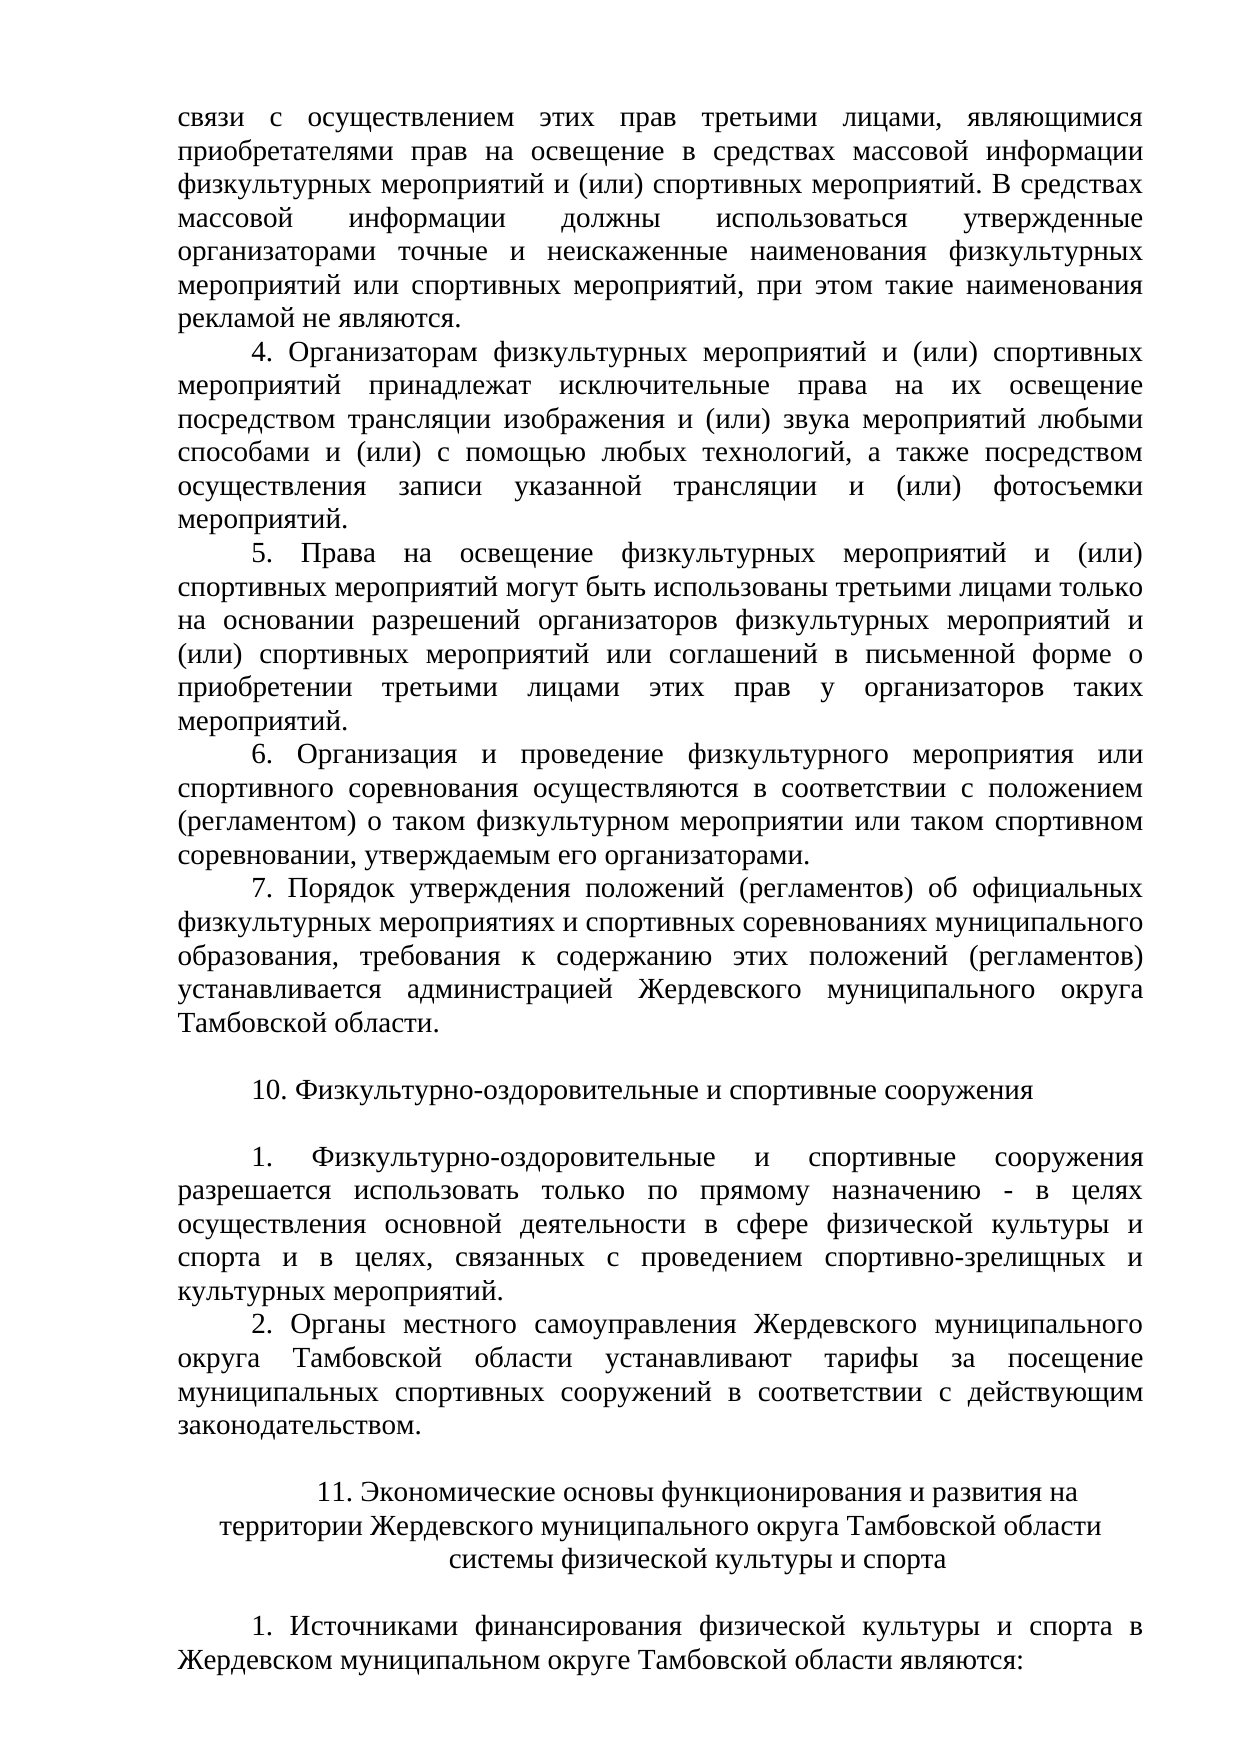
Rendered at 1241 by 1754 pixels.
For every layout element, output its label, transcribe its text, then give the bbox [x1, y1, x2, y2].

text 7. Порядок утверждения положений (регламентов) об официальных физкультурных мероприятиях и спортивных соревнованиях муниципального образования, требования к содержанию этих положений (регламентов) устанавливается администрацией Жердевского муниципального округа Тамбовской области. [177, 871, 1144, 1038]
text 10. Физкультурно-оздоровительные и спортивные сооружения [177, 1072, 1144, 1105]
text 4. Организаторам физкультурных мероприятий и (или) спортивных мероприятий принадлежат исключительные права на их освещение посредством трансляции изображения и (или) звука мероприятий любыми способами и (или) с помощью любых технологий, а также посредством осуществления записи указанной трансляции и (или) фотосъемки мероприятий. [177, 334, 1144, 535]
text 1. Источниками финансирования физической культуры и спорта в Жердевском муниципальном округе Тамбовской области являются: [177, 1608, 1144, 1676]
text связи с осуществлением этих прав третьими лицами, являющимися приобретателями прав на освещение в средствах массовой информации физкультурных мероприятий и (или) спортивных мероприятий. В средствах массовой информации должны использоваться утвержденные организаторами точные и неискаженные наименования физкультурных мероприятий или спортивных мероприятий, при этом такие наименования рекламой не являются. [177, 99, 1144, 334]
text 5. Права на освещение физкультурных мероприятий и (или) спортивных мероприятий могут быть использованы третьими лицами только на основании разрешений организаторов физкультурных мероприятий и (или) спортивных мероприятий или соглашений в письменной форме о приобретении третьими лицами этих прав у организаторов таких мероприятий. [177, 535, 1144, 736]
text 11. Экономические основы функционирования и развития на территории Жердевского муниципального округа Тамбовской области [177, 1474, 1144, 1541]
text 6. Организация и проведение физкультурного мероприятия или спортивного соревнования осуществляются в соответствии с положением (регламентом) о таком физкультурном мероприятии или таком спортивном соревновании, утверждаемым его организаторами. [177, 736, 1144, 871]
text 1. Физкультурно-оздоровительные и спортивные сооружения разрешается использовать только по прямому назначению - в целях осуществления основной деятельности в сфере физической культуры и спорта и в целях, связанных с проведением спортивно-зрелищных и культурных мероприятий. [177, 1139, 1144, 1307]
text 2. Органы местного самоуправления Жердевского муниципального округа Тамбовской области устанавливают тарифы за посещение муниципальных спортивных сооружений в соответствии с действующим законодательством. [177, 1307, 1144, 1441]
text системы физической культуры и спорта [177, 1541, 1144, 1575]
